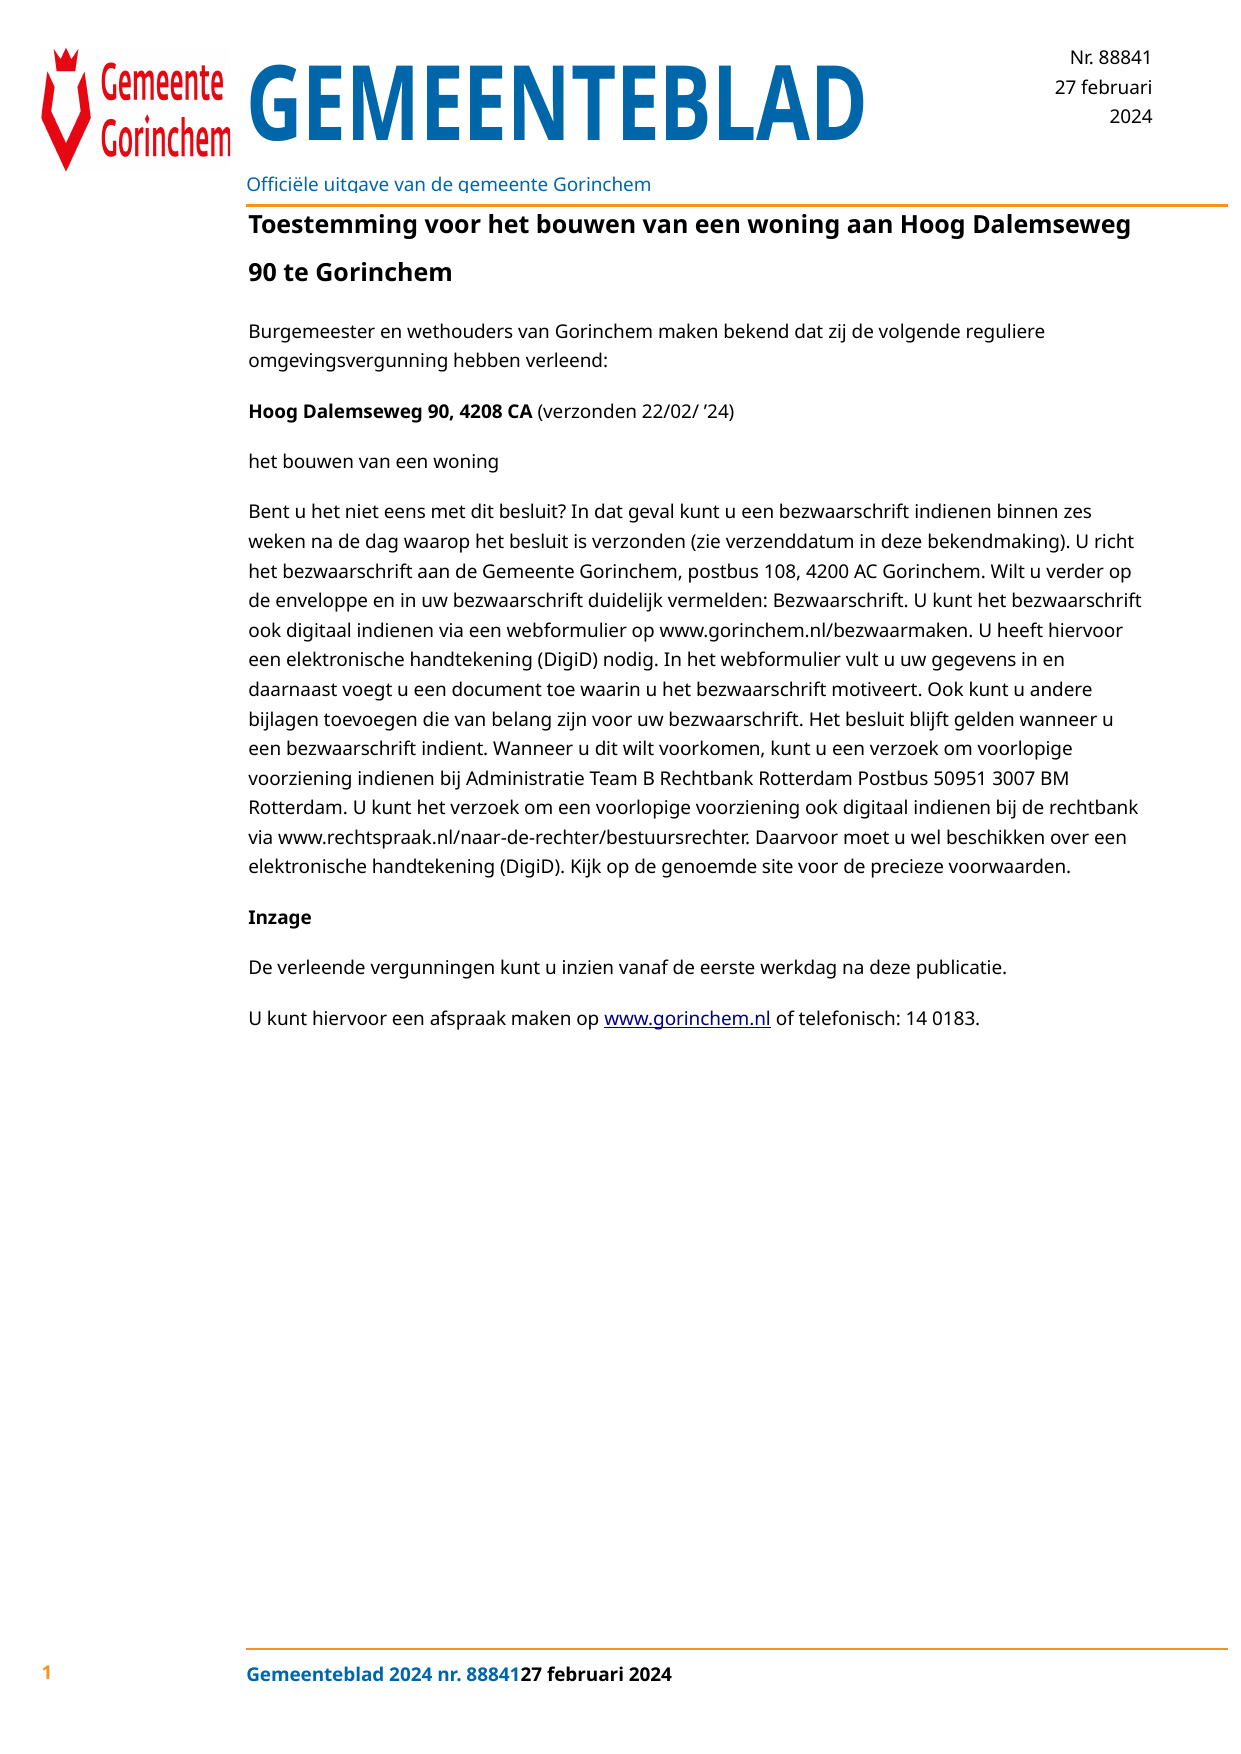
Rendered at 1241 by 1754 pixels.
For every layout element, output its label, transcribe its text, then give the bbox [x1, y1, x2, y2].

text De verleende vergunningen kunt u inzien vanaf de eerste werkdag na deze publicatie. [248, 954, 1152, 980]
picture [41, 47, 231, 172]
text Toestemming voor het bouwen van een woning aan Hoog Dalemseweg 90 te Gorinchem [248, 207, 1152, 288]
text Hoog Dalemseweg 90, 4208 CA (verzonden 22/02/ ’24) [248, 398, 1152, 424]
text U kunt hiervoor een afspraak maken op www.gorinchem.nl of telefonisch: 14 0183. [248, 1005, 1152, 1031]
text Inzage [248, 904, 1152, 930]
text Bent u het niet eens met dit besluit? In dat geval kunt u een bezwaarschrift indienen binnen zes weken na de dag waarop het besluit is verzonden (zie verzenddatum in deze bekendmaking). U richt het bezwaarschrift aan de Gemeente Gorinchem, postbus 108, 4200 AC Gorinchem. Wilt u verder op de enveloppe en in uw bezwaarschrift duidelijk vermelden: Bezwaarschrift. U kunt het bezwaarschrift ook digitaal indienen via een webformulier op www.gorinchem.nl/bezwaarmaken. U heeft hiervoor een elektronische handtekening (DigiD) nodig. In het webformulier vult u uw gegevens in en daarnaast voegt u een document toe waarin u het bezwaarschrift motiveert. Ook kunt u andere bijlagen toevoegen die van belang zijn voor uw bezwaarschrift. Het besluit blijft gelden wanneer u een bezwaarschrift indient. Wanneer u dit wilt voorkomen, kunt u een verzoek om voorlopige voorziening indienen bij Administratie Team B Rechtbank Rotterdam Postbus 50951 3007 BM Rotterdam. U kunt het verzoek om een voorlopige voorziening ook digitaal indienen bij de rechtbank via www.rechtspraak.nl/naar-de-rechter/bestuursrechter. Daarvoor moet u wel beschikken over een elektronische handtekening (DigiD). Kijk op de genoemde site voor de precieze voorwaarden. [248, 499, 1152, 879]
text Burgemeester en wethouders van Gorinchem maken bekend dat zij de volgende reguliere omgevingsvergunning hebben verleend: [248, 318, 1152, 373]
text het bouwen van een woning [248, 448, 1152, 474]
